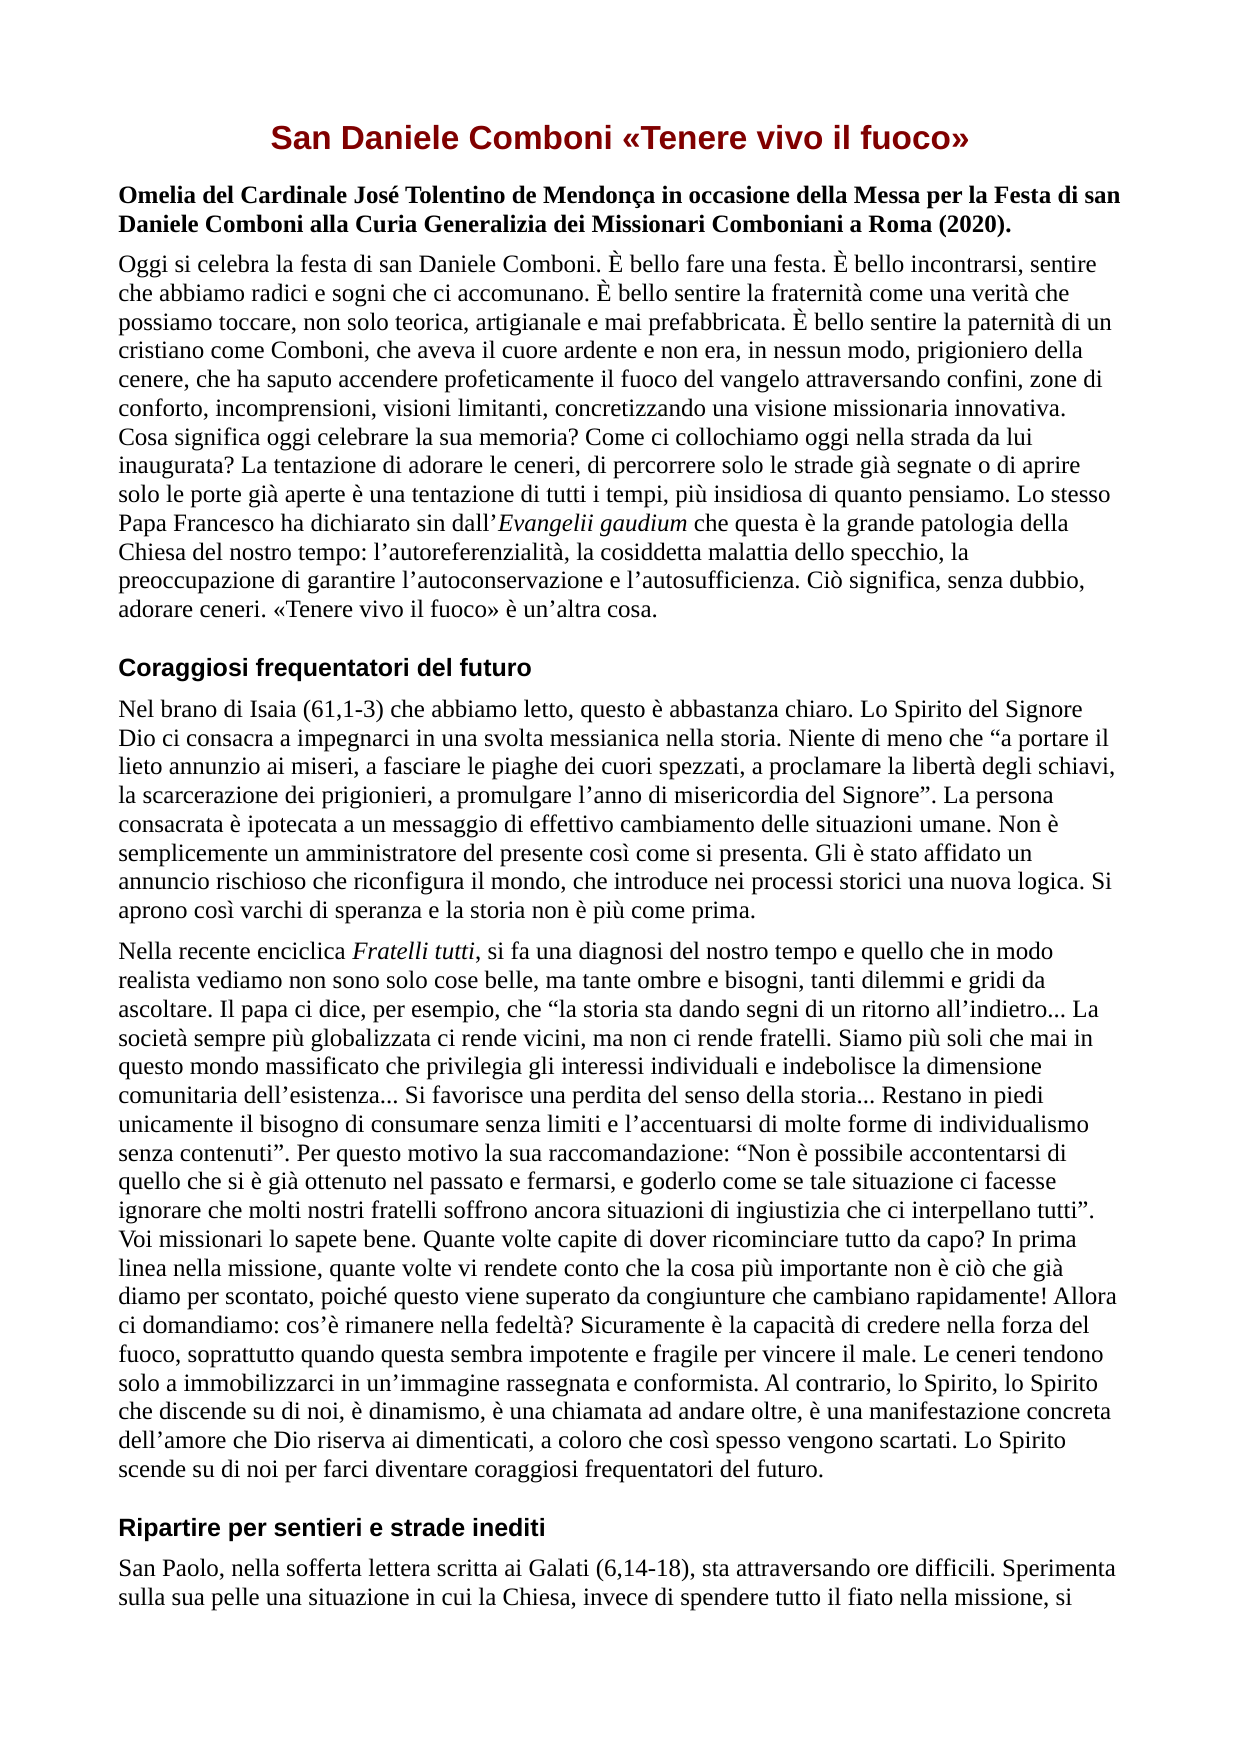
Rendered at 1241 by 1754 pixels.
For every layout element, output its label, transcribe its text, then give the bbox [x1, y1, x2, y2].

text Oggi si celebra la festa di san Daniele Comboni. È bello fare una festa. È bello incontrarsi, sentire che abbiamo radici e sogni che ci accomunano. È bello sentire la fraternità come una verità che possiamo toccare, non solo teorica, artigianale e mai prefabbricata. È bello sentire la paternità di un cristiano come Comboni, che aveva il cuore ardente e non era, in nessun modo, prigioniero della cenere, che ha saputo accendere profeticamente il fuoco del vangelo attraversando confini, zone di conforto, incomprensioni, visioni limitanti, concretizzando una visione missionaria innovativa. Cosa significa oggi celebrare la sua memoria? Come ci collochiamo oggi nella strada da lui inaugurata? La tentazione di adorare le ceneri, di percorrere solo le strade già segnate o di aprire solo le porte già aperte è una tentazione di tutti i tempi, più insidiosa di quanto pensiamo. Lo stesso Papa Francesco ha dichiarato sin dall’Evangelii gaudium che questa è la grande patologia della Chiesa del nostro tempo: l’autoreferenzialità, la cosiddetta malattia dello specchio, la preoccupazione di garantire l’autoconservazione e l’autosufficienza. Ciò significa, senza dubbio, adorare ceneri. «Tenere vivo il fuoco» è un’altra cosa. [118, 249, 1122, 623]
text Nella recente enciclica Fratelli tutti, si fa una diagnosi del nostro tempo e quello che in modo realista vediamo non sono solo cose belle, ma tante ombre e bisogni, tanti dilemmi e gridi da ascoltare. Il papa ci dice, per esempio, che “la storia sta dando segni di un ritorno all’indietro... La società sempre più globalizzata ci rende vicini, ma non ci rende fratelli. Siamo più soli che mai in questo mondo massificato che privilegia gli interessi individuali e indebolisce la dimensione comunitaria dell’esistenza... Si favorisce una perdita del senso della storia... Restano in piedi unicamente il bisogno di consumare senza limiti e l’accentuarsi di molte forme di individualismo senza contenuti”. Per questo motivo la sua raccomandazione: “Non è possibile accontentarsi di quello che si è già ottenuto nel passato e fermarsi, e goderlo come se tale situazione ci facesse ignorare che molti nostri fratelli soffrono ancora situazioni di ingiustizia che ci interpellano tutti”. Voi missionari lo sapete bene. Quante volte capite di dover ricominciare tutto da capo? In prima linea nella missione, quante volte vi rendete conto che la cosa più importante non è ciò che già diamo per scontato, poiché questo viene superato da congiunture che cambiano rapidamente! Allora ci domandiamo: cos’è rimanere nella fedeltà? Sicuramente è la capacità di credere nella forza del fuoco, soprattutto quando questa sembra impotente e fragile per vincere il male. Le ceneri tendono solo a immobilizzarci in un’immagine rassegnata e conformista. Al contrario, lo Spirito, lo Spirito che discende su di noi, è dinamismo, è una chiamata ad andare oltre, è una manifestazione concreta dell’amore che Dio riserva ai dimenticati, a coloro che così spesso vengono scartati. Lo Spirito scende su di noi per farci diventare coraggiosi frequentatori del futuro. [118, 936, 1122, 1483]
text Omelia del Cardinale José Tolentino de Mendonça in occasione della Messa per la Festa di san Daniele Comboni alla Curia Generalizia dei Missionari Comboniani a Roma (2020). [118, 180, 1122, 238]
subtitle Coraggiosi frequentatori del futuro [118, 653, 1122, 682]
subtitle San Daniele Comboni «Tenere vivo il fuoco» [118, 118, 1122, 157]
text San Paolo, nella sofferta lettera scritta ai Galati (6,14-18), sta attraversando ore difficili. Sperimenta sulla sua pelle una situazione in cui la Chiesa, invece di spendere tutto il fiato nella missione, si [118, 1553, 1122, 1611]
text Nel brano di Isaia (61,1-3) che abbiamo letto, questo è abbastanza chiaro. Lo Spirito del Signore Dio ci consacra a impegnarci in una svolta messianica nella storia. Niente di meno che “a portare il lieto annunzio ai miseri, a fasciare le piaghe dei cuori spezzati, a proclamare la libertà degli schiavi, la scarcerazione dei prigionieri, a promulgare l’anno di misericordia del Signore”. La persona consacrata è ipotecata a un messaggio di effettivo cambiamento delle situazioni umane. Non è semplicemente un amministratore del presente così come si presenta. Gli è stato affidato un annuncio rischioso che riconfigura il mondo, che introduce nei processi storici una nuova logica. Si aprono così varchi di speranza e la storia non è più come prima. [118, 694, 1122, 924]
subtitle Ripartire per sentieri e strade inediti [118, 1513, 1122, 1542]
